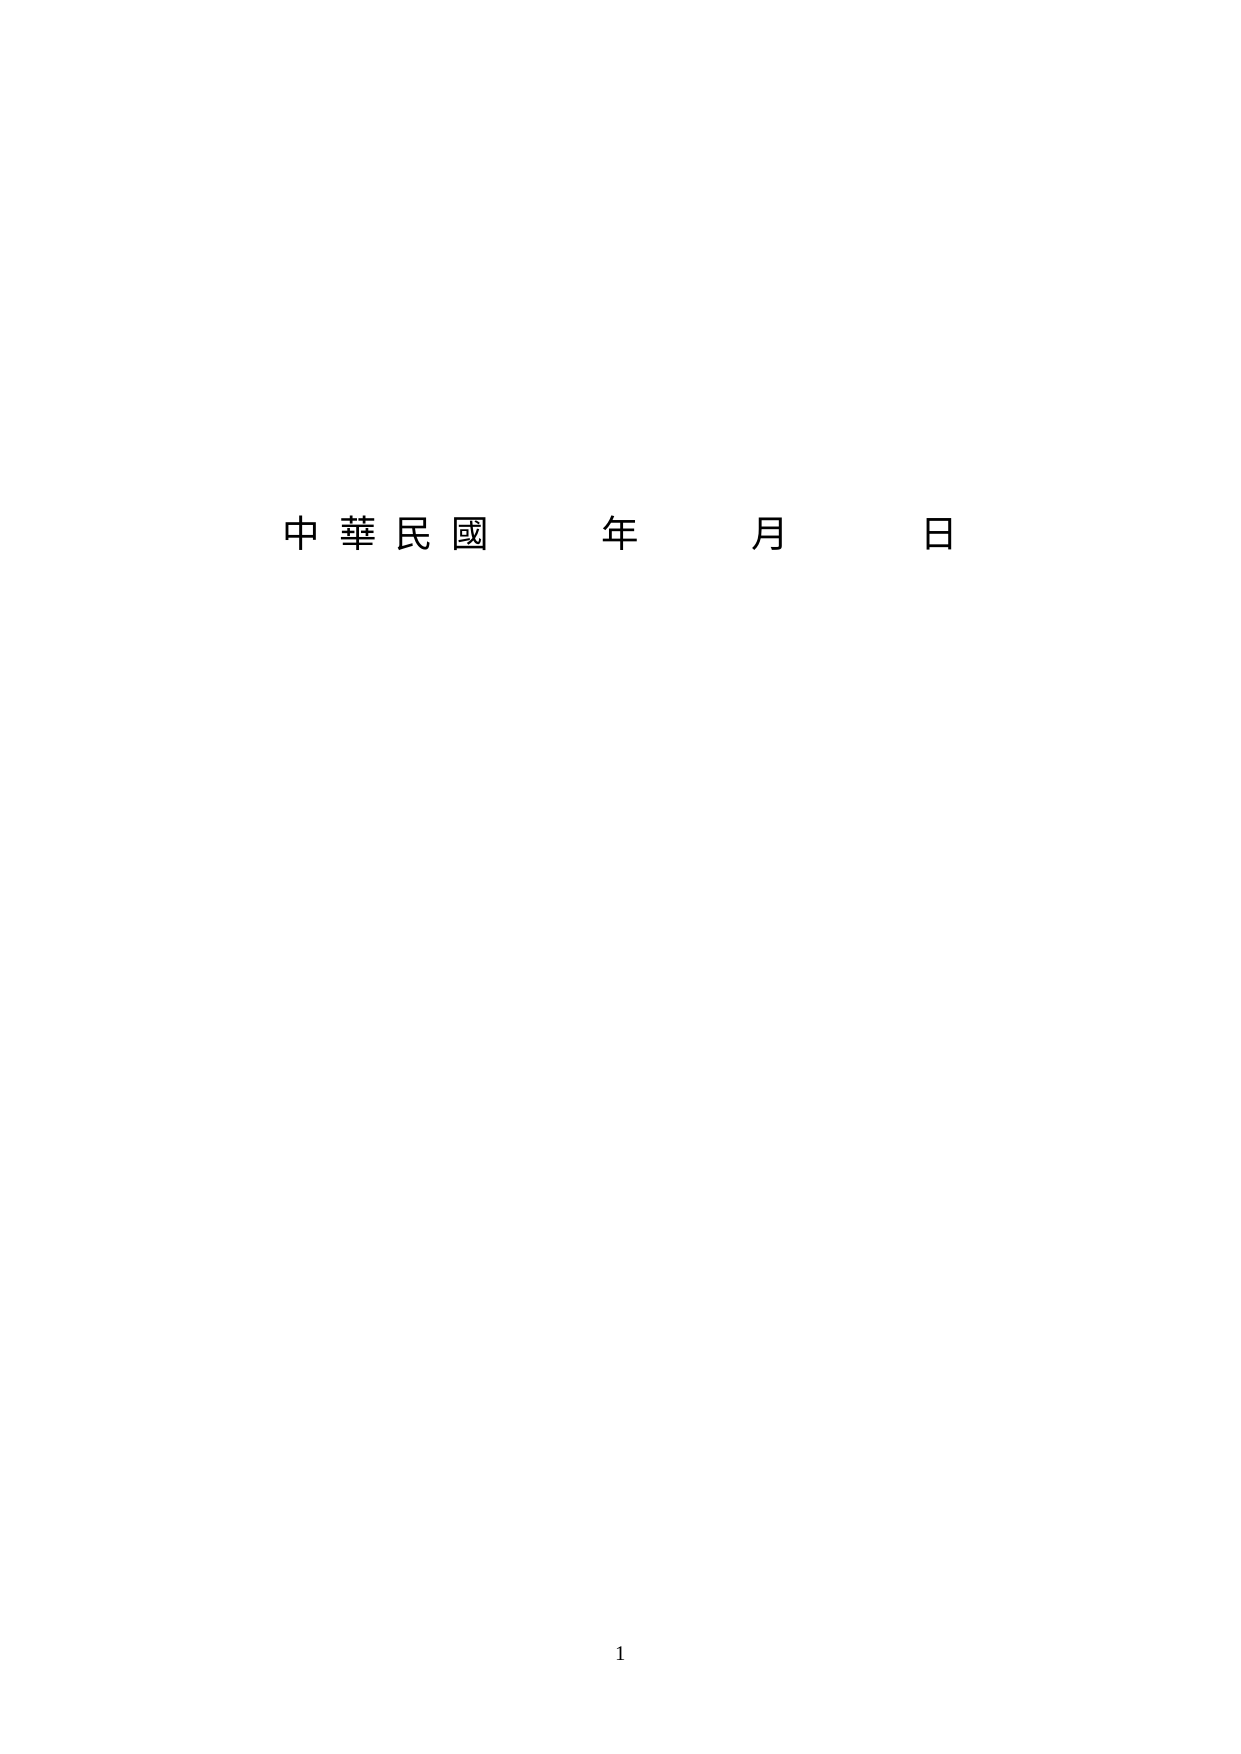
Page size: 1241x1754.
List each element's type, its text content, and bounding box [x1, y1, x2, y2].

text 中 華 民 國 年 月 日 [94, 490, 1146, 552]
